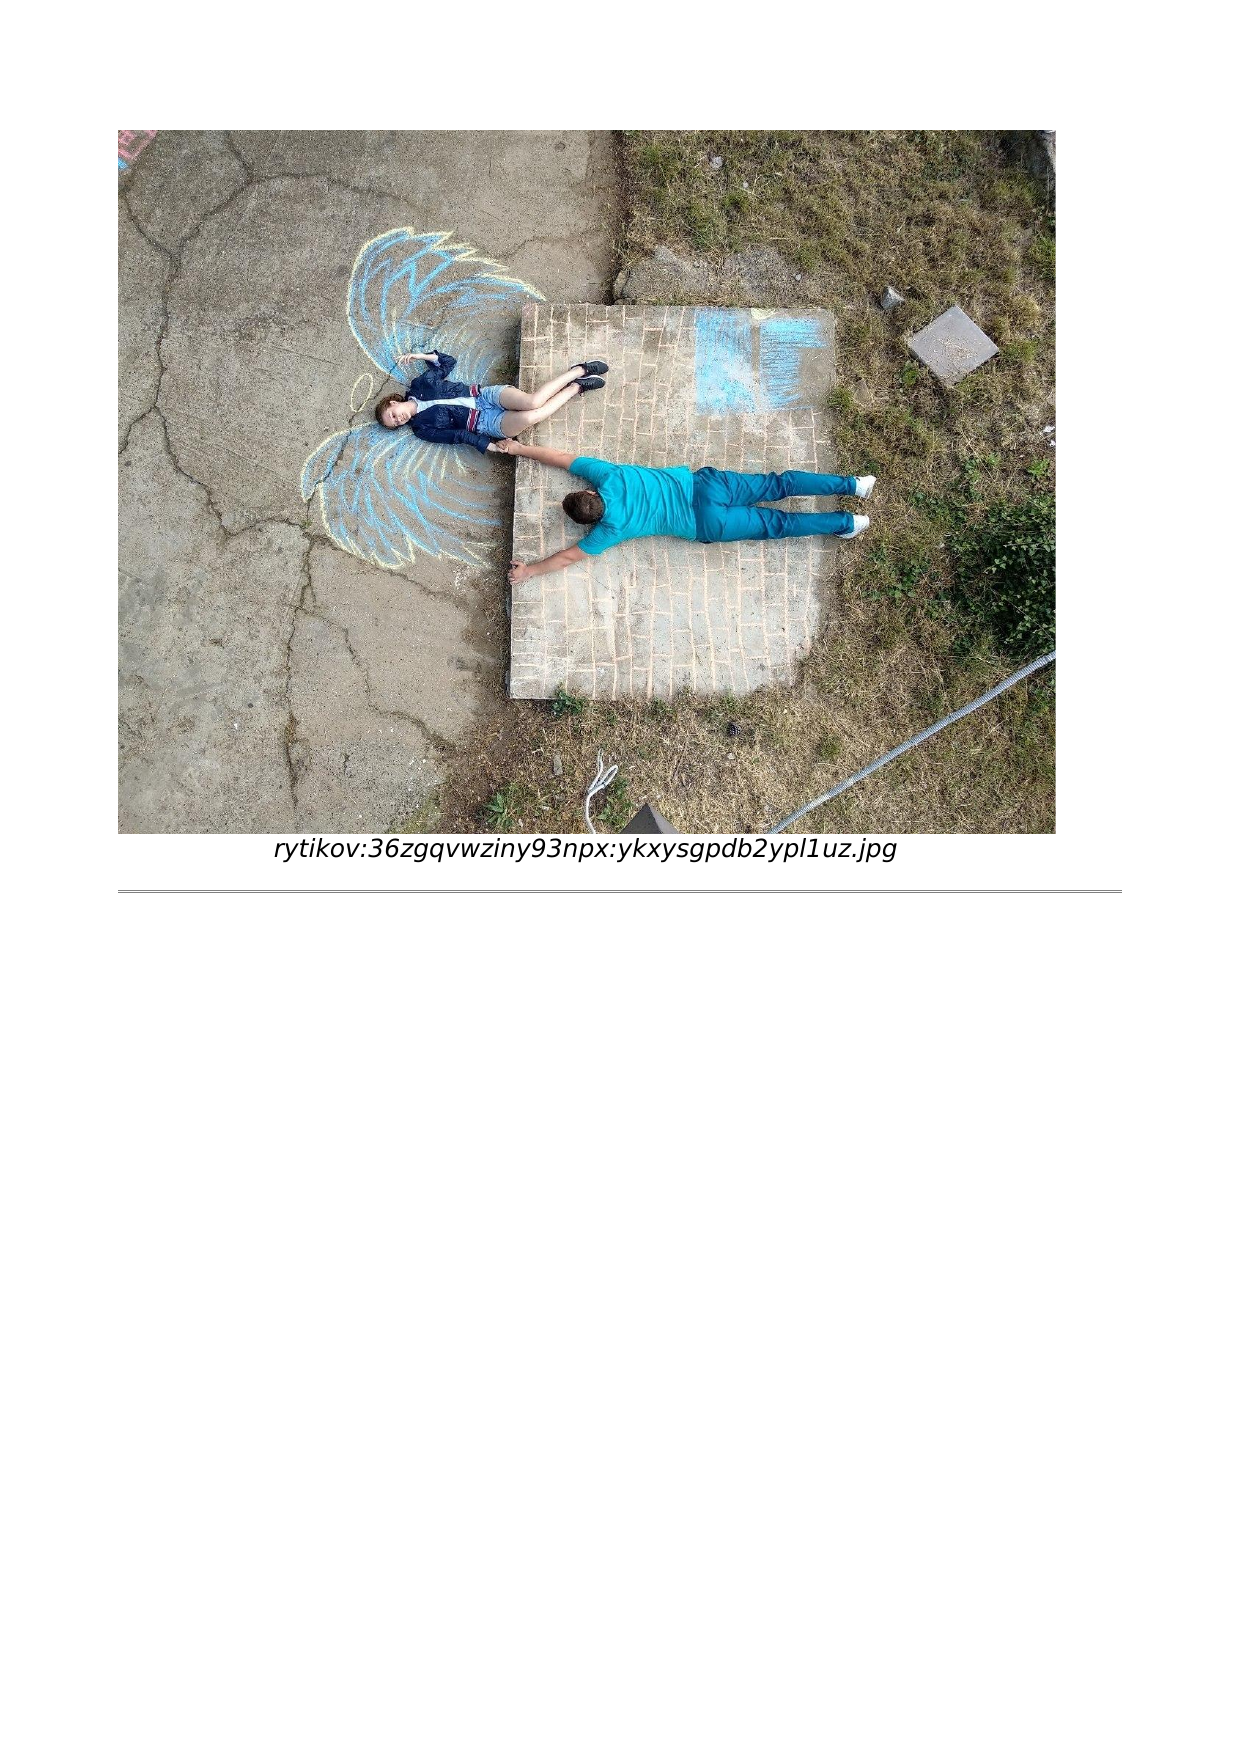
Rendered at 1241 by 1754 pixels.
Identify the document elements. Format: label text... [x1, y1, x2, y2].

text rytikov:36zgqvwziny93npx:ykxysgpdb2ypl1uz.jpg [118, 834, 1056, 863]
picture [118, 130, 1056, 834]
